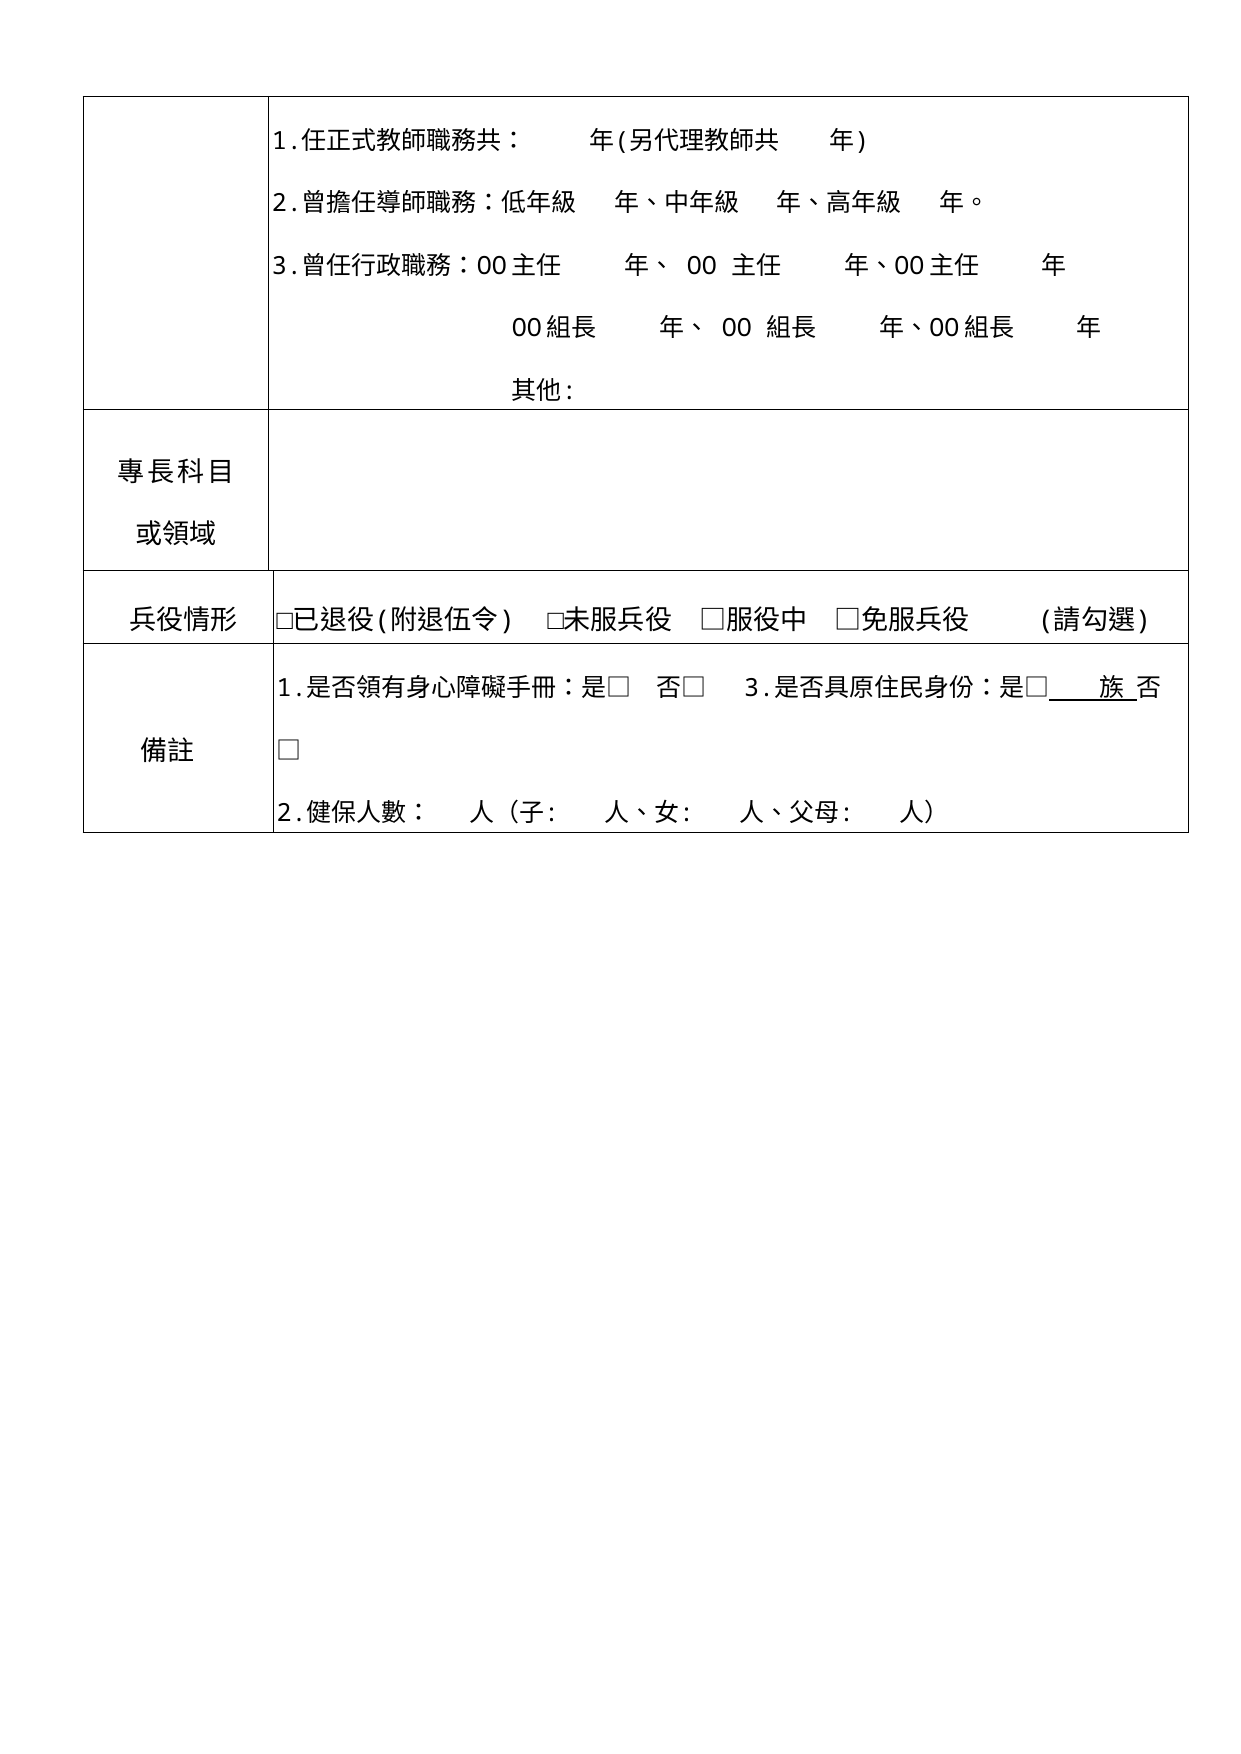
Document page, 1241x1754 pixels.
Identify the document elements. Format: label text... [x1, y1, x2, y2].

table_cell 1.是否領有身心障礙手冊：是□ 否□ 3.是否具原住民身份：是□ 族 否□ 2.健保人數： 人（子: 人、女: 人、父母: 人） [274, 644, 1188, 832]
table_cell 備註 [84, 644, 273, 832]
table_cell 兵役情形 [84, 571, 273, 643]
table_cell [269, 410, 1188, 570]
table_cell □已退役(附退伍令) □未服兵役 □服役中 □免服兵役 (請勾選) [274, 571, 1188, 643]
table_cell 專長科目 或領域 [84, 410, 268, 570]
table_cell 1.任正式教師職務共： 年(另代理教師共 年) 2.曾擔任導師職務：低年級 年、中年級 年、高年級 年。 3.曾任行政職務：OO主任 年、 OO 主任 年、OO主任 年 OO組長 年、 OO 組長 年、OO組長 年 其他: [269, 97, 1188, 409]
table_cell [84, 97, 268, 409]
